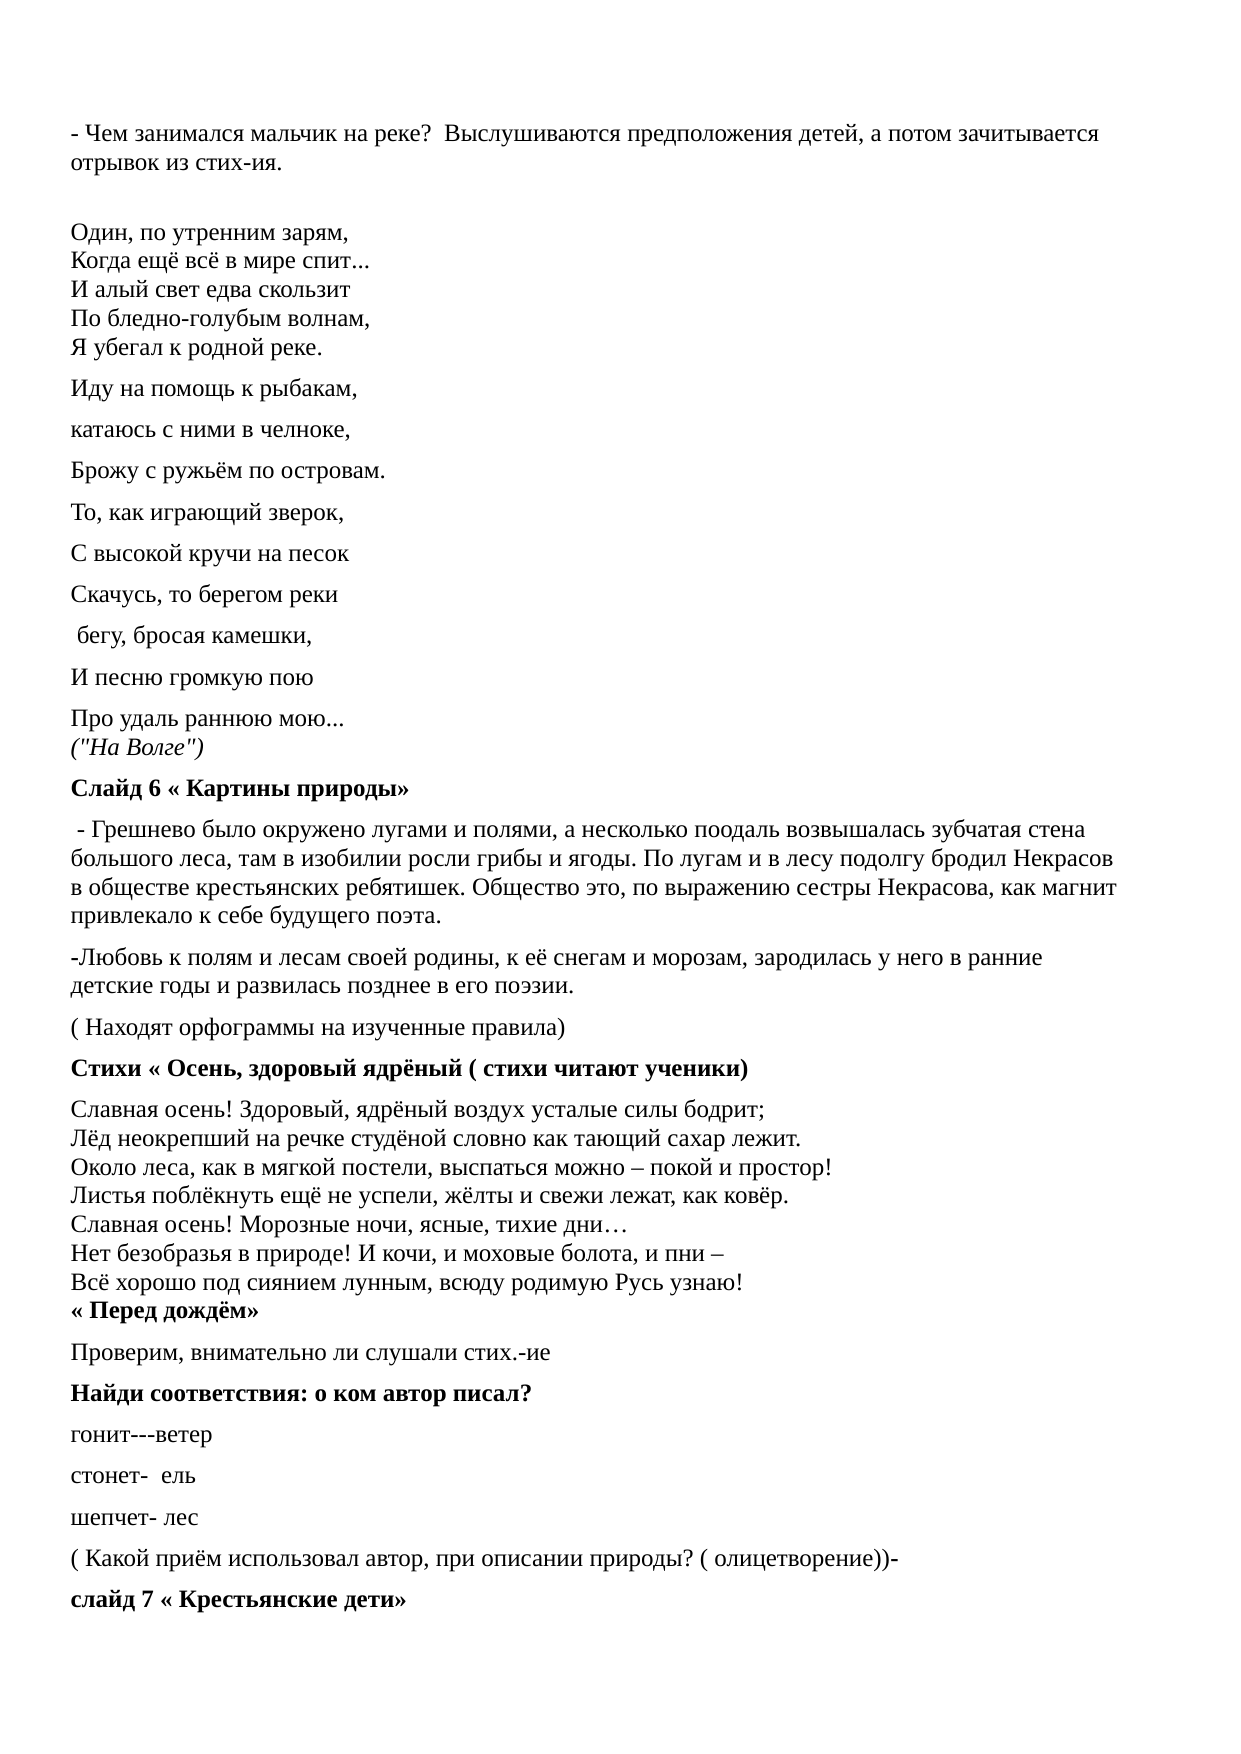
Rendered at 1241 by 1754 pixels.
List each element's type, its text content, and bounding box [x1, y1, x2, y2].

text ( Какой приём использовал автор, при описании природы? ( олицетворение))- [70, 1543, 1123, 1572]
text Скачусь, то берегом реки [70, 579, 1123, 608]
text И песню громкую пою [70, 662, 1123, 691]
text Брожу с ружьём по островам. [70, 456, 1123, 484]
text Нет безобразья в природе! И кочи, и моховые болота, и пни – [70, 1238, 1123, 1267]
text Стихи « Осень, здоровый ядрёный ( стихи читают ученики) [70, 1053, 1123, 1082]
text бегу, бросая камешки, [70, 621, 1123, 649]
text -Любовь к полям и лесам своей родины, к её снегам и морозам, зародилась у него в ранние детские годы и развилась позднее в его поэзии. [70, 942, 1123, 999]
text катаюсь с ними в челноке, [70, 414, 1123, 443]
text Иду на помощь к рыбакам, [70, 373, 1123, 402]
text стонет- ель [70, 1461, 1123, 1489]
text « Перед дождём» [70, 1296, 1123, 1324]
text Листья поблёкнуть ещё не успели, жёлты и свежи лежат, как ковёр. [70, 1181, 1123, 1209]
text гонит---ветер [70, 1419, 1123, 1448]
text шепчет- лес [70, 1502, 1123, 1531]
text С высокой кручи на песок [70, 538, 1123, 567]
text Лёд неокрепший на речке студёной словно как тающий сахар лежит. [70, 1123, 1123, 1152]
text - Грешнево было окружено лугами и полями, а несколько поодаль возвышалась зубчатая стена большого леса, там в изобилии росли грибы и ягоды. По лугам и в лесу подолгу бродил Некрасов в обществе крестьянских ребятишек. Общество это, по выражению сестры Некрасова, как магнит привлекало к себе будущего поэта. [70, 814, 1123, 929]
text Найди соответствия: о ком автор писал? [70, 1378, 1123, 1407]
text То, как играющий зверок, [70, 497, 1123, 526]
text Славная осень! Здоровый, ядрёный воздух усталые силы бодрит; [70, 1094, 1123, 1123]
text слайд 7 « Крестьянские дети» [70, 1584, 1123, 1613]
text Слайд 6 « Картины природы» [70, 773, 1123, 802]
text ( Находят орфограммы на изученные правила) [70, 1012, 1123, 1041]
text Один, по утренним зарям, Когда ещё всё в мире спит... И алый свет едва скользит По бледно-голубым волнам, Я убегал к родной реке. [70, 188, 1123, 361]
text Проверим, внимательно ли слушали стих.-ие [70, 1337, 1123, 1366]
text - Чем занимался мальчик на реке? Выслушиваются предположения детей, а потом зачитывается отрывок из стих-ия. [70, 118, 1123, 176]
text Около леса, как в мягкой постели, выспаться можно – покой и простор! [70, 1152, 1123, 1181]
text Всё хорошо под сиянием лунным, всюду родимую Русь узнаю! [70, 1267, 1123, 1296]
text Про удаль раннюю мою... ("На Волге") [70, 703, 1123, 761]
text Славная осень! Морозные ночи, ясные, тихие дни… [70, 1209, 1123, 1238]
